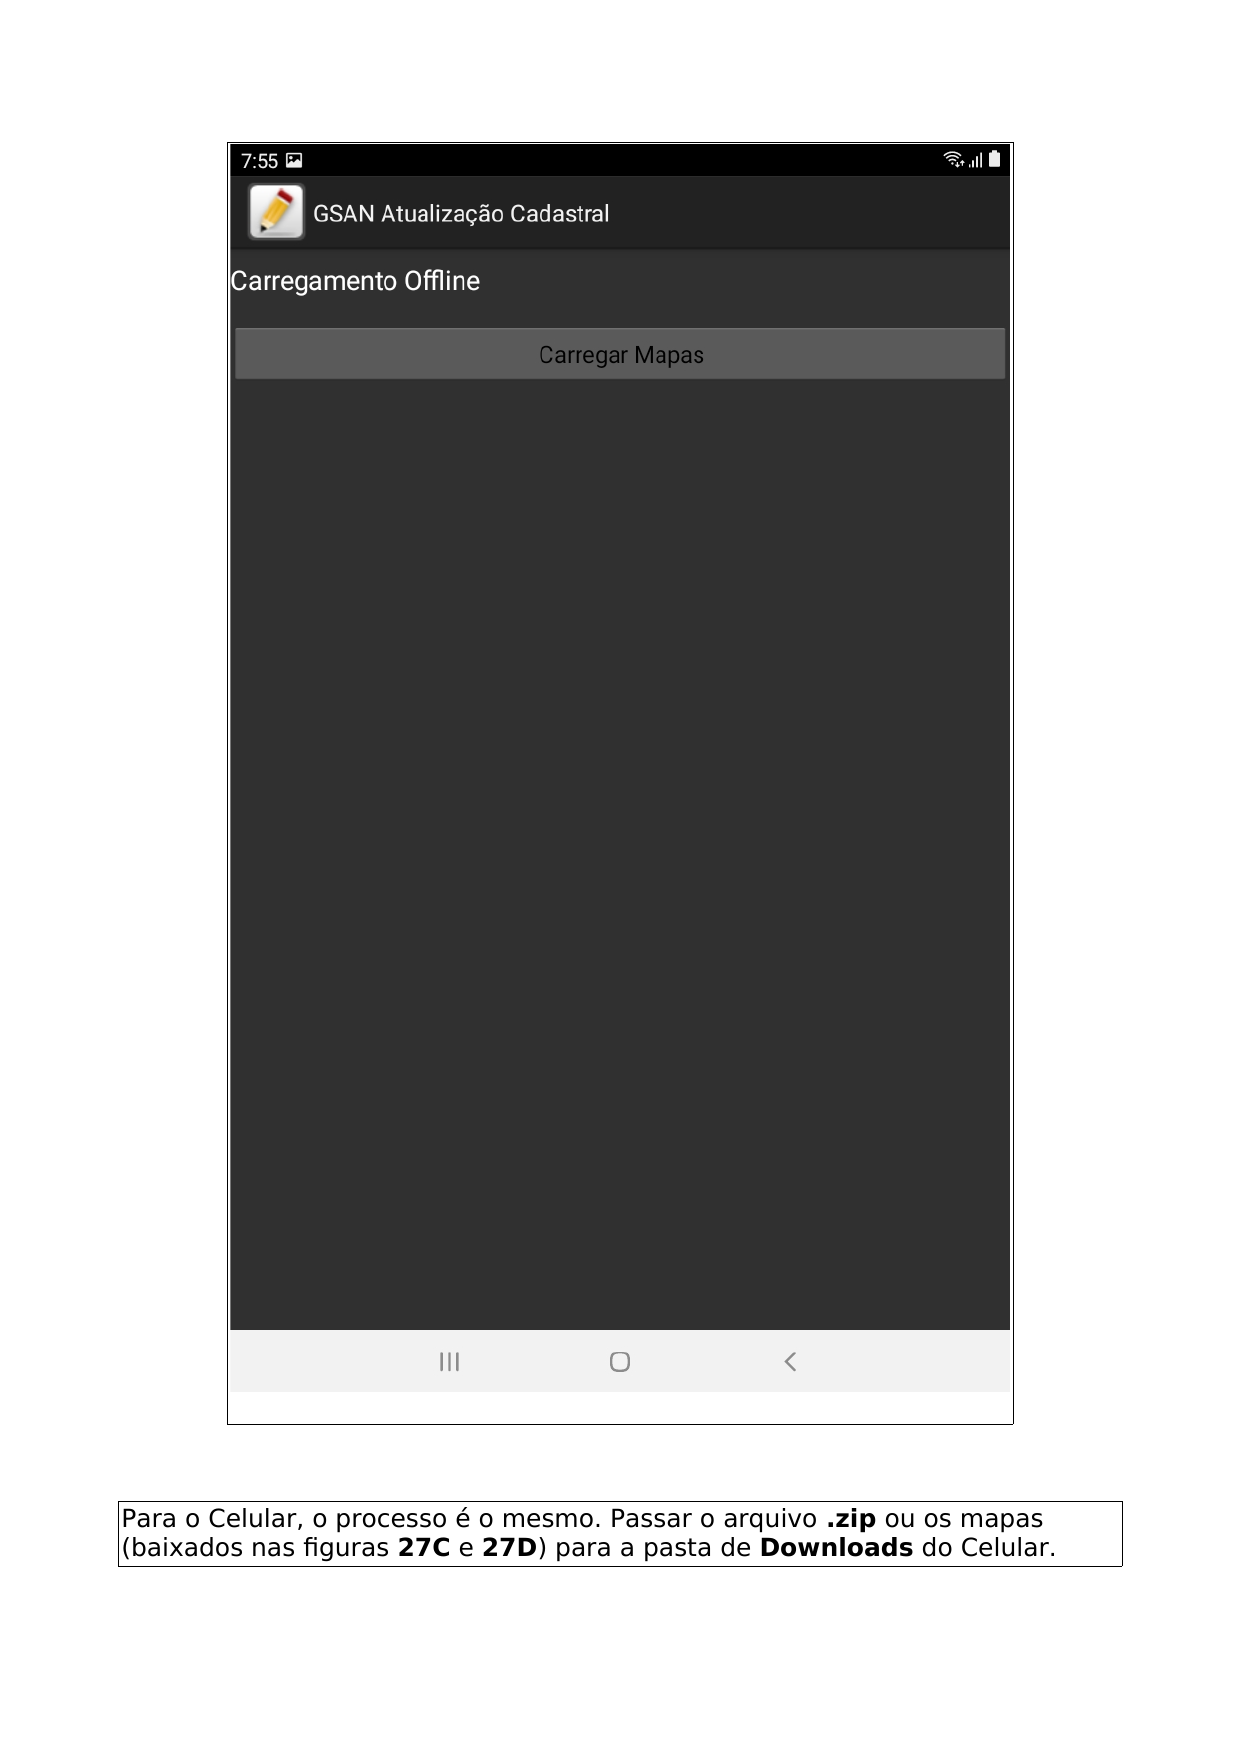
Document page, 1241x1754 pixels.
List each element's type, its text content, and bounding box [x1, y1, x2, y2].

table_header [228, 143, 1013, 1424]
picture [230, 144, 1010, 1392]
table_header Para o Celular, o processo é o mesmo. Passar o arquivo .zip ou os mapas (baixados nas figuras 27C e 27D) para a pasta de Downloads do Celular. [119, 1502, 1122, 1566]
